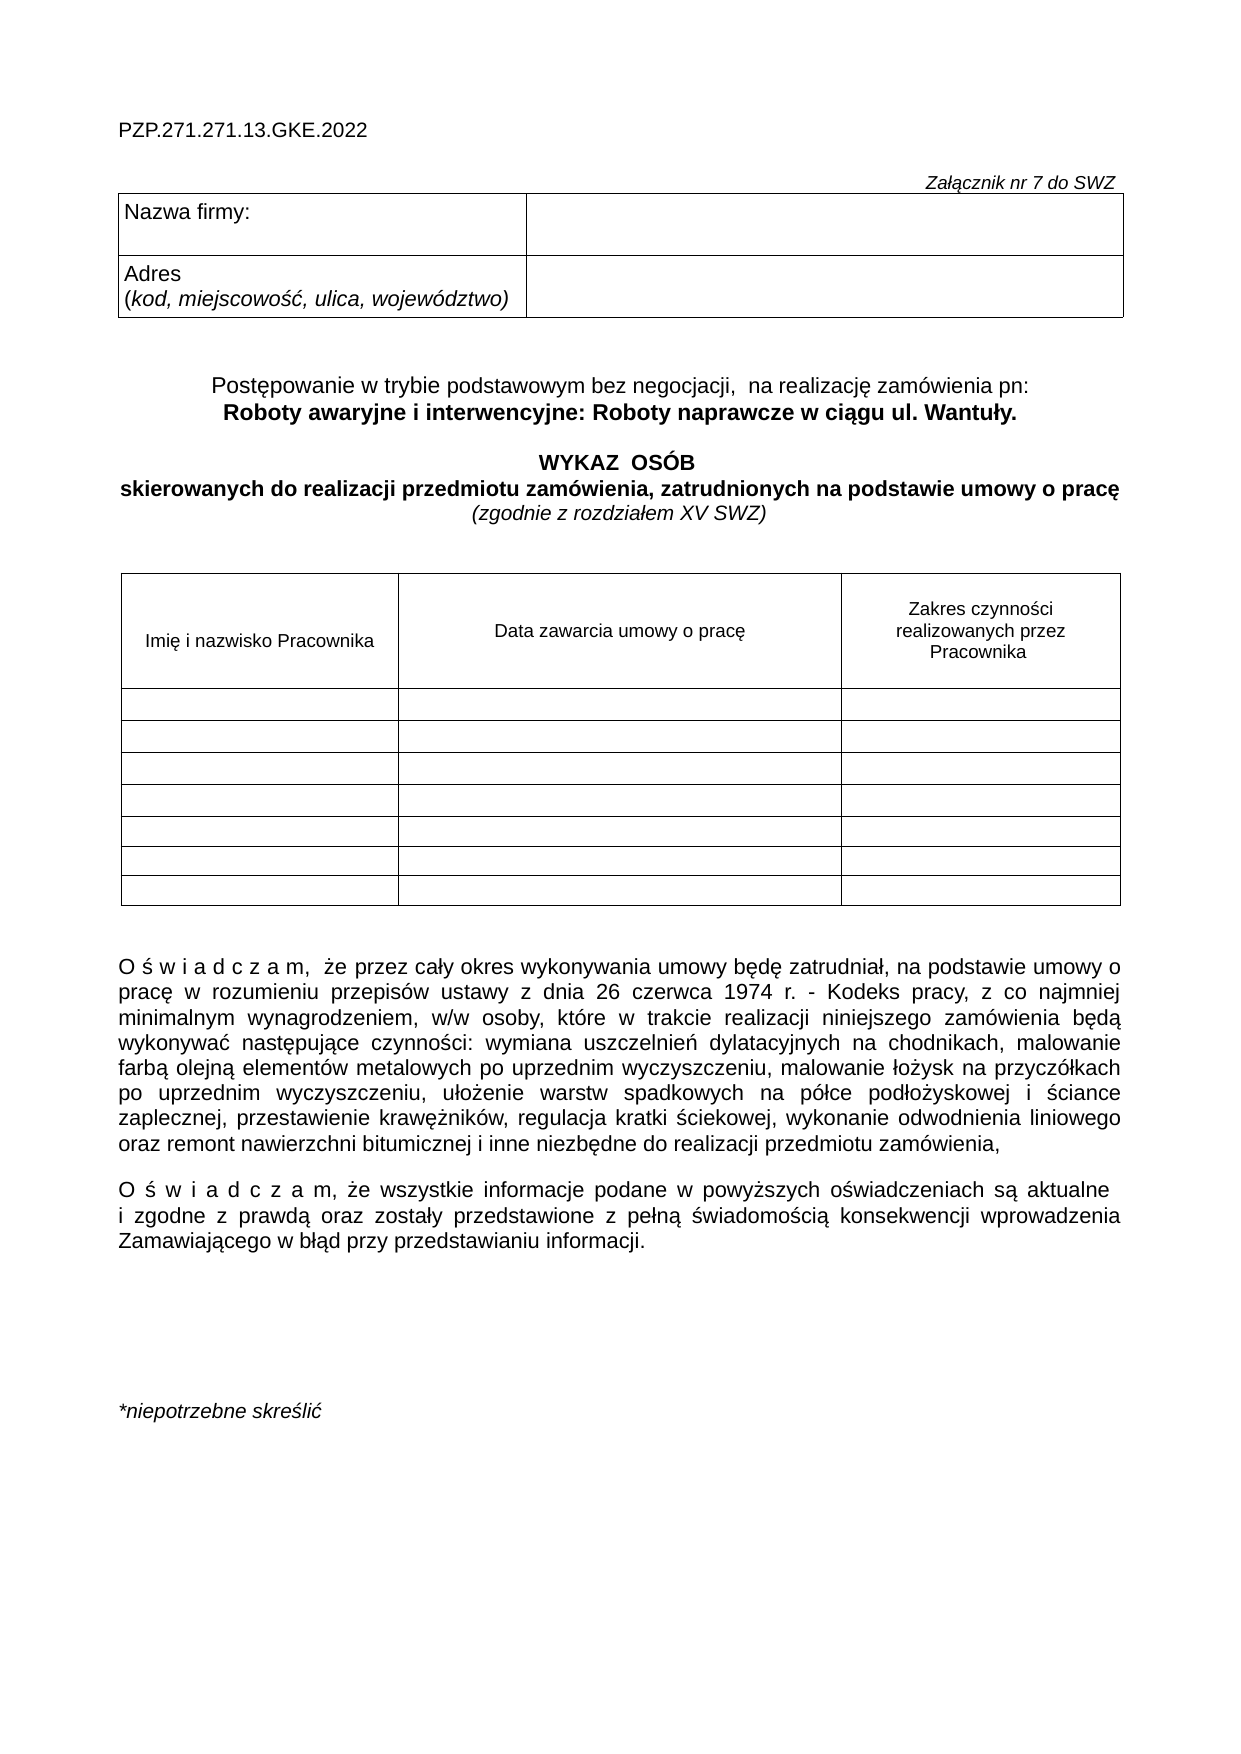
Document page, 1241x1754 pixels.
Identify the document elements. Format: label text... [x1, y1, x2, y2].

table_cell [399, 689, 841, 720]
table_cell [122, 785, 398, 816]
table_cell [122, 721, 398, 752]
table_header [527, 194, 1123, 255]
table_cell [399, 753, 841, 784]
text Postępowanie w trybie podstawowym bez negocjacji, na realizację zamówienia pn: [118, 372, 1122, 399]
table_cell [842, 817, 1120, 846]
text WYKAZ OSÓB [118, 450, 1122, 475]
text *niepotrzebne skreślić [118, 1399, 1122, 1423]
table_cell [399, 847, 841, 875]
table_cell [842, 689, 1120, 720]
table_cell [122, 817, 398, 846]
table_cell Adres (kod, miejscowość, ulica, województwo) [119, 256, 526, 317]
table_cell [842, 847, 1120, 875]
table_header Zakres czynności realizowanych przez Pracownika [842, 574, 1120, 688]
table_cell [122, 689, 398, 720]
text (zgodnie z rozdziałem XV SWZ) [118, 501, 1122, 524]
table_cell [122, 847, 398, 875]
table_cell [399, 721, 841, 752]
text Roboty awaryjne i interwencyjne: Roboty naprawcze w ciągu ul. Wantuły. [118, 399, 1122, 425]
text O ś w i a d c z a m, że wszystkie informacje podane w powyższych oświadczeniach są aktualne i zgodne z prawdą oraz zostały przedstawione z pełną świadomością konsekwencji wprowadzenia Zamawiającego w błąd przy przedstawianiu informacji. [118, 1177, 1122, 1253]
table_header Imię i nazwisko Pracownika [122, 574, 398, 688]
text O ś w i a d c z a m, że przez cały okres wykonywania umowy będę zatrudniał, na podstawie umowy o pracę w rozumieniu przepisów ustawy z dnia 26 czerwca 1974 r. - Kodeks pracy, z co najmniej minimalnym wynagrodzeniem, w/w osoby, które w trakcie realizacji niniejszego zamówienia będą wykonywać następujące czynności: wymiana uszczelnień dylatacyjnych na chodnikach, malowanie farbą olejną elementów metalowych po uprzednim wyczyszczeniu, malowanie łożysk na przyczółkach po uprzednim wyczyszczeniu, ułożenie warstw spadkowych na półce podłożyskowej i ściance zaplecznej, przestawienie krawężników, regulacja kratki ściekowej, wykonanie odwodnienia liniowego oraz remont nawierzchni bitumicznej i inne niezbędne do realizacji przedmiotu zamówienia, [118, 954, 1122, 1156]
table_header Data zawarcia umowy o pracę [399, 574, 841, 688]
text Załącznik nr 7 do SWZ [118, 172, 1122, 193]
table_cell [842, 785, 1120, 816]
table_cell [399, 817, 841, 846]
table_cell [842, 721, 1120, 752]
table_cell [842, 753, 1120, 784]
table_header Nazwa firmy: [119, 194, 526, 255]
table_cell [122, 876, 398, 905]
table_cell [842, 876, 1120, 905]
table_cell [527, 256, 1123, 317]
table_cell [122, 753, 398, 784]
table_cell [399, 785, 841, 816]
table_cell [399, 876, 841, 905]
text skierowanych do realizacji przedmiotu zamówienia, zatrudnionych na podstawie umowy o pracę [118, 475, 1122, 501]
